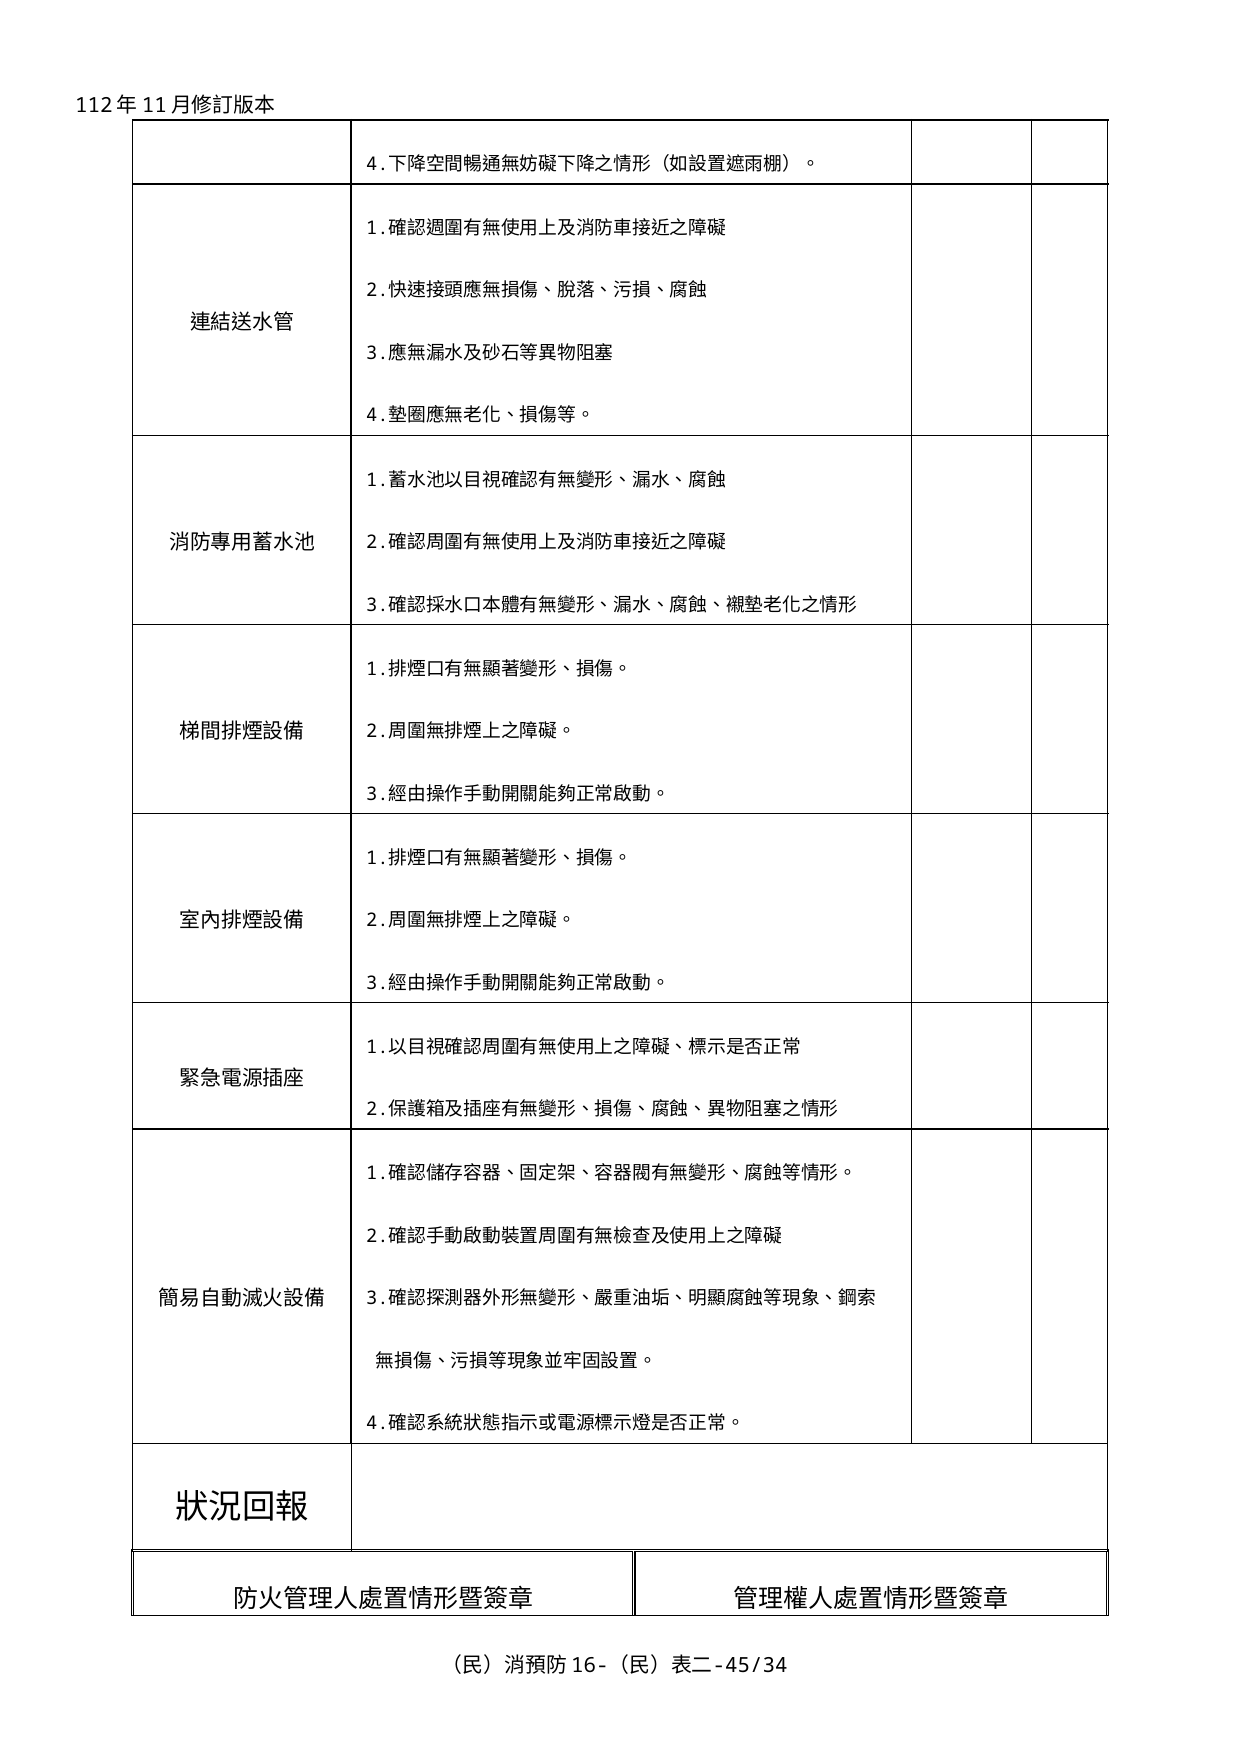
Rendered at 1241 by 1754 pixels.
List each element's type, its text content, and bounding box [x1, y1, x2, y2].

table_cell 室內排煙設備 [133, 814, 350, 1002]
table_cell [1032, 625, 1107, 813]
table_cell [912, 436, 1031, 624]
table_cell 連結送水管 [133, 185, 350, 434]
table_cell [912, 185, 1031, 434]
table_cell 1.蓄水池以目視確認有無變形、漏水、腐蝕 2.確認周圍有無使用上及消防車接近之障礙 3.確認採水口本體有無變形、漏水、腐蝕、襯墊老化之情形 [352, 436, 911, 624]
table_cell 緊急電源插座 [133, 1003, 350, 1128]
table_cell [912, 121, 1031, 183]
table_cell [1032, 814, 1107, 1002]
table_cell [1032, 185, 1107, 434]
table_cell 管理權人處置情形暨簽章 [636, 1552, 1106, 1614]
table_cell [1032, 121, 1107, 183]
table_cell [1032, 436, 1107, 624]
table_cell 防火管理人處置情形暨簽章 [134, 1552, 632, 1614]
table_cell [912, 1003, 1031, 1128]
table_cell 狀況回報 [133, 1444, 351, 1549]
table_cell 消防專用蓄水池 [133, 436, 350, 624]
table_cell 梯間排煙設備 [133, 625, 350, 813]
table_cell 1.排煙口有無顯著變形、損傷。 2.周圍無排煙上之障礙。 3.經由操作手動開關能夠正常啟動。 [352, 814, 911, 1002]
table_cell 1.排煙口有無顯著變形、損傷。 2.周圍無排煙上之障礙。 3.經由操作手動開關能夠正常啟動。 [352, 625, 911, 813]
table_cell 簡易自動滅火設備 [133, 1130, 350, 1442]
table_cell 4.下降空間暢通無妨礙下降之情形（如設置遮雨棚）。 [352, 121, 911, 183]
table_cell [352, 1444, 1107, 1549]
table_cell [1032, 1130, 1107, 1442]
table_cell [912, 625, 1031, 813]
table_cell [133, 121, 350, 183]
table_cell [912, 1130, 1031, 1442]
table_cell 1.以目視確認周圍有無使用上之障礙、標示是否正常 2.保護箱及插座有無變形、損傷、腐蝕、異物阻塞之情形 [352, 1003, 911, 1128]
table_cell 1.確認週圍有無使用上及消防車接近之障礙 2.快速接頭應無損傷、脫落、污損、腐蝕 3.應無漏水及砂石等異物阻塞 4.墊圈應無老化、損傷等。 [352, 185, 911, 434]
table_cell [912, 814, 1031, 1002]
table_cell [1032, 1003, 1107, 1128]
table_cell 1.確認儲存容器、固定架、容器閥有無變形、腐蝕等情形。 2.確認手動啟動裝置周圍有無檢查及使用上之障礙 3.確認探測器外形無變形、嚴重油垢、明顯腐蝕等現象、鋼索 無損傷、污損等現象並牢固設置。 4.確認系統狀態指示或電源標示燈是否正常。 [352, 1130, 911, 1442]
